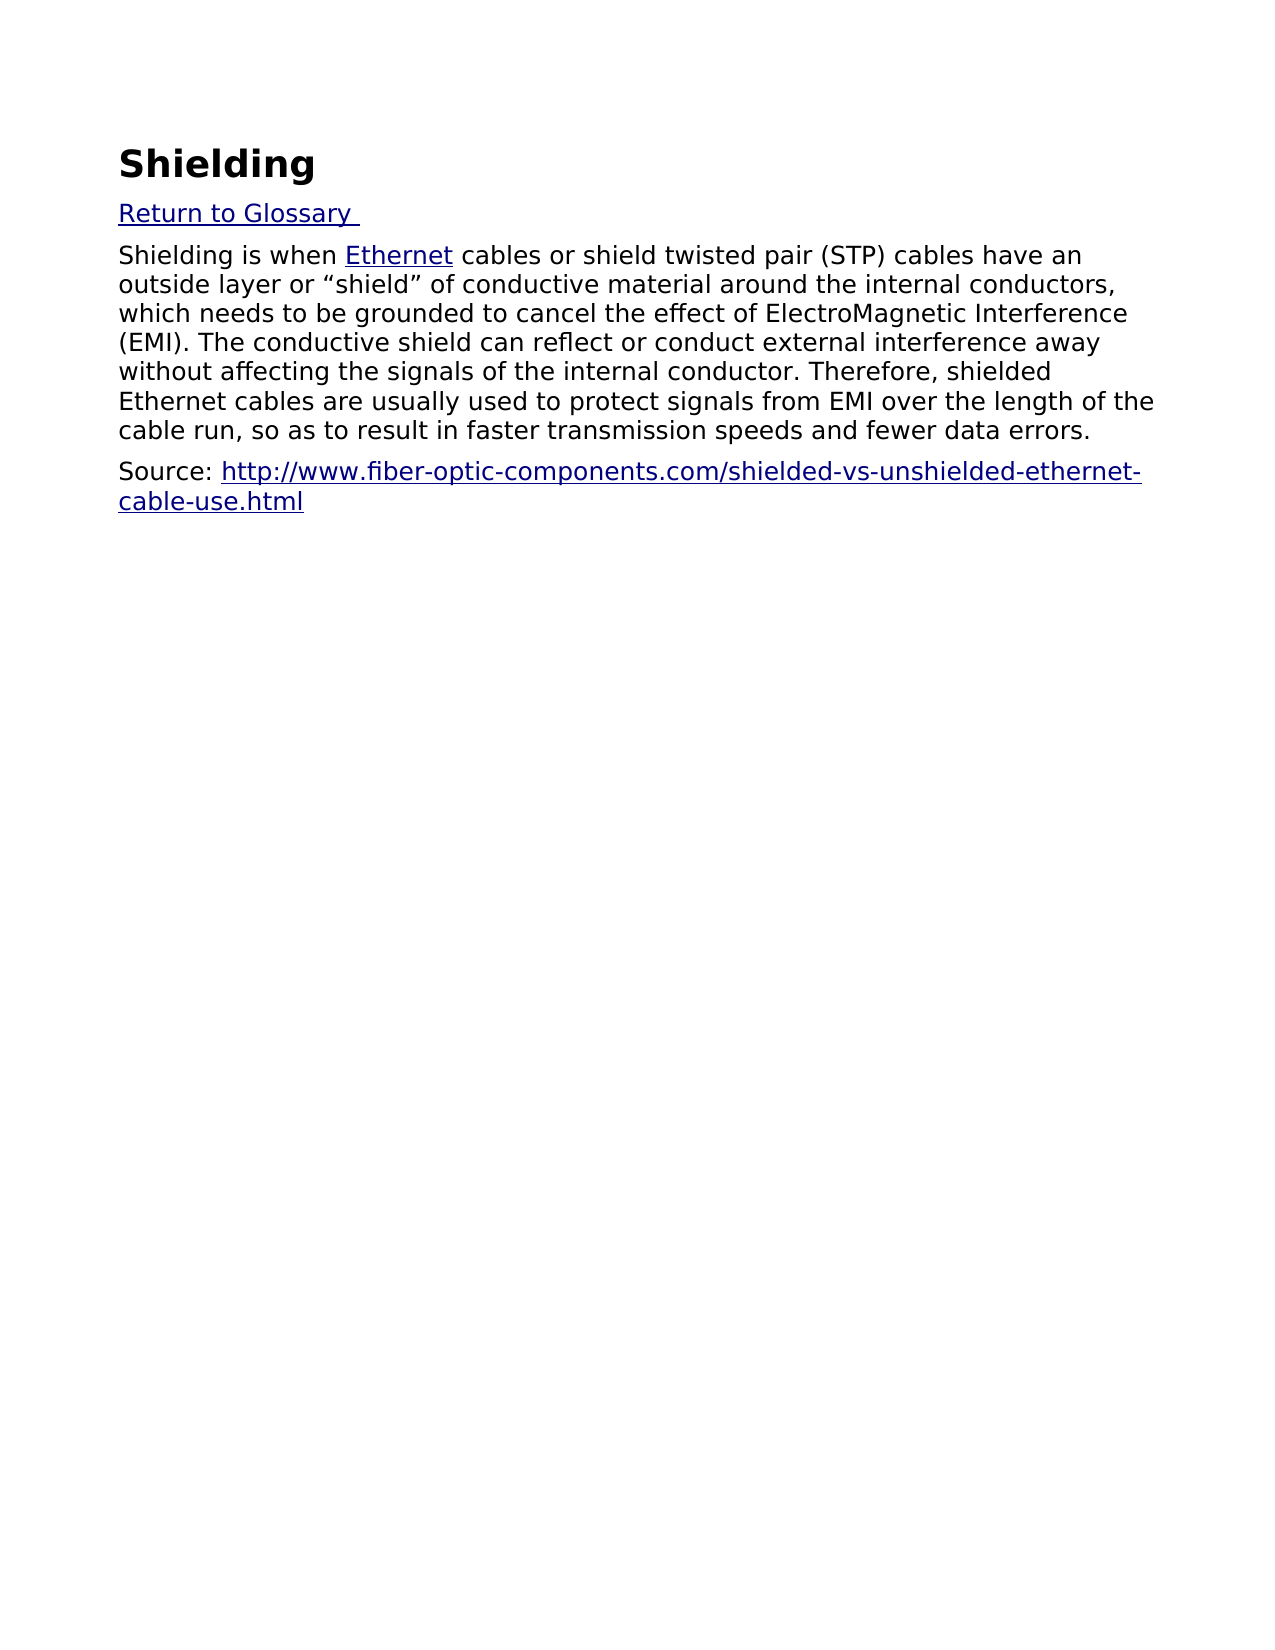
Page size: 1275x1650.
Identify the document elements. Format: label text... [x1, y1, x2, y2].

subtitle Shielding [118, 143, 1157, 187]
text Return to Glossary [118, 199, 1157, 228]
text Source: http://www.fiber-optic-components.com/shielded-vs-unshielded-ethernet-cable-use.html [118, 458, 1157, 516]
text Shielding is when Ethernet cables or shield twisted pair (STP) cables have an outside layer or “shield” of conductive material around the internal conductors, which needs to be grounded to cancel the effect of ElectroMagnetic Interference (EMI). The conductive shield can reflect or conduct external interference away without affecting the signals of the internal conductor. Therefore, shielded Ethernet cables are usually used to protect signals from EMI over the length of the cable run, so as to result in faster transmission speeds and fewer data errors. [118, 241, 1157, 445]
